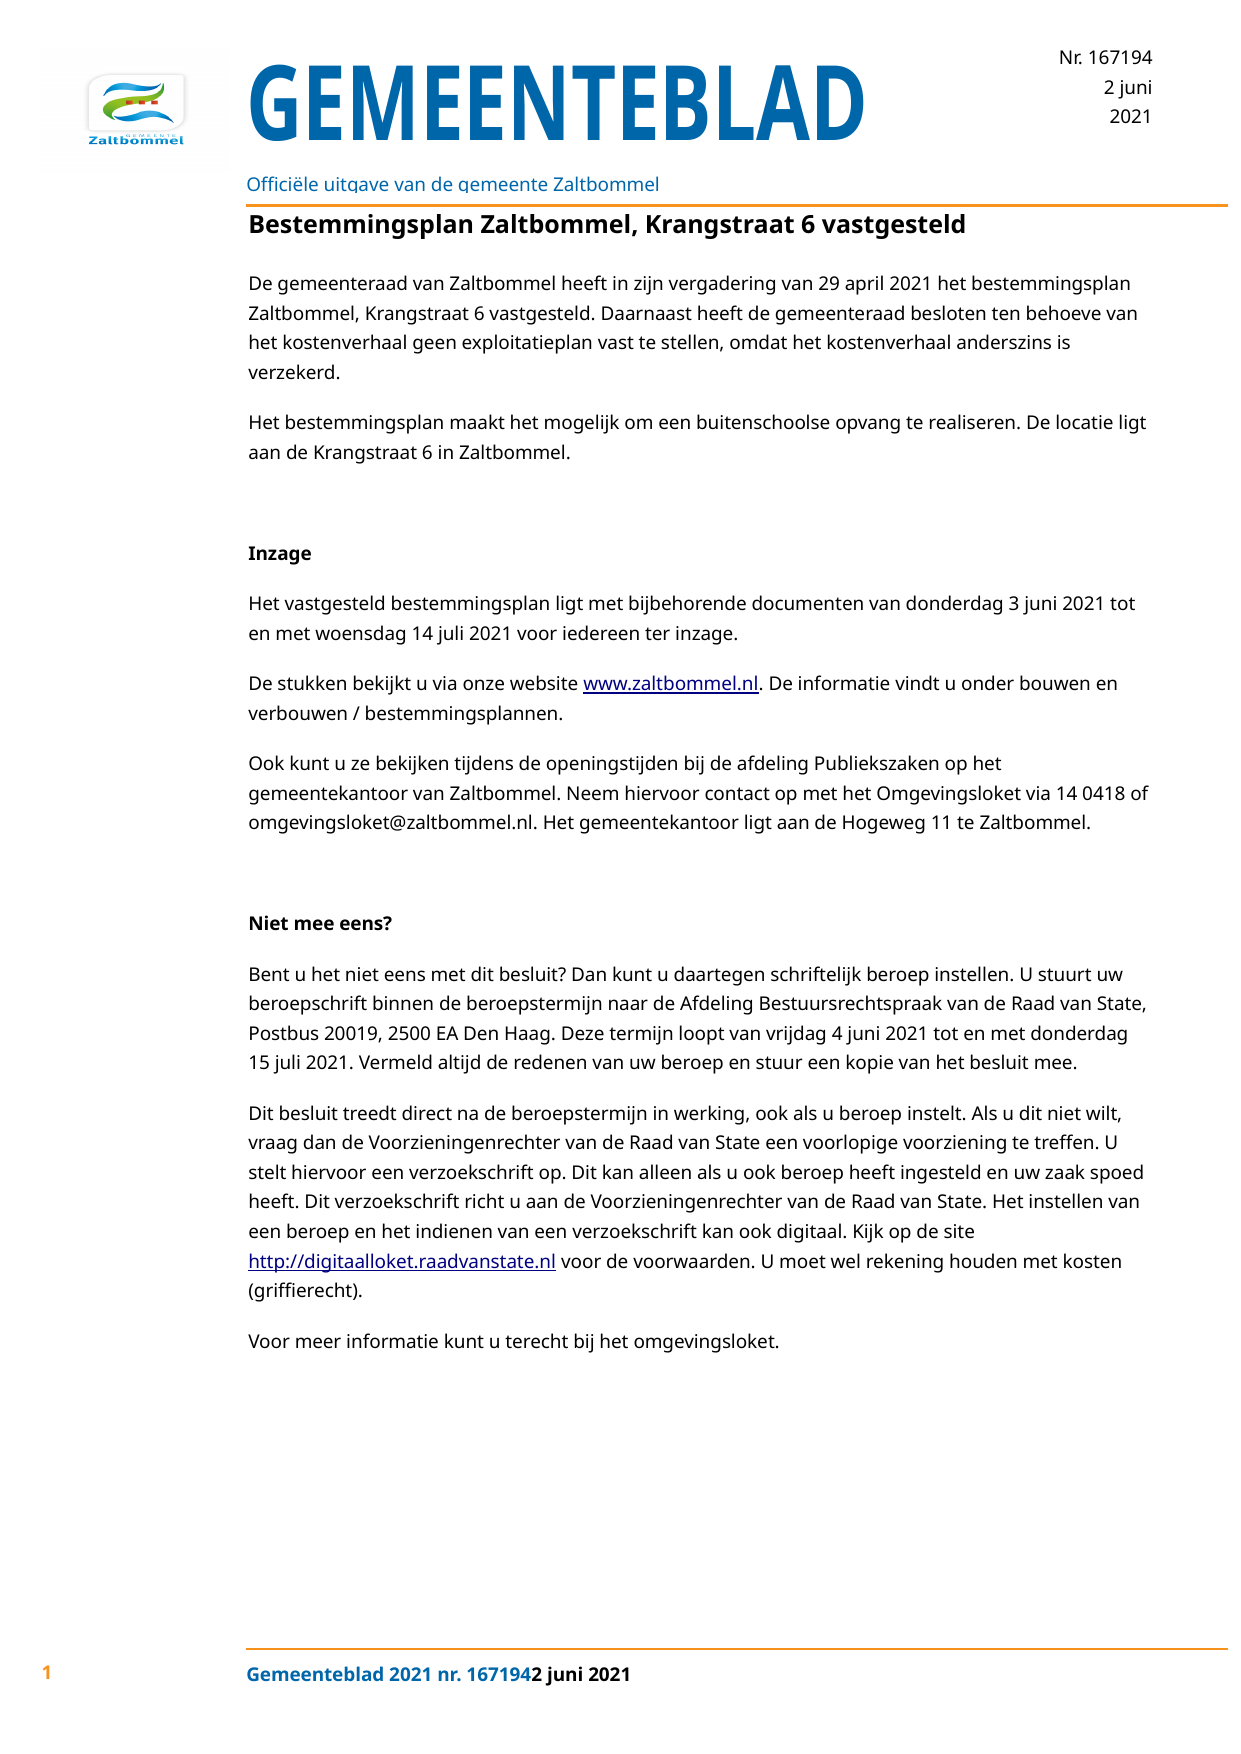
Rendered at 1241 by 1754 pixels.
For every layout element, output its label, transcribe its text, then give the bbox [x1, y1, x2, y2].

text Ook kunt u ze bekijken tijdens de openingstijden bij de afdeling Publiekszaken op het gemeentekantoor van Zaltbommel. Neem hiervoor contact op met het Omgevingsloket via 14 0418 of omgevingsloket@zaltbommel.nl. Het gemeentekantoor ligt aan de Hogeweg 11 te Zaltbommel. [248, 750, 1152, 835]
picture [41, 47, 231, 172]
text Dit besluit treedt direct na de beroepstermijn in werking, ook als u beroep instelt. Als u dit niet wilt, vraag dan de Voorzieningenrechter van de Raad van State een voorlopige voorziening te treffen. U stelt hiervoor een verzoekschrift op. Dit kan alleen als u ook beroep heeft ingesteld en uw zaak spoed heeft. Dit verzoekschrift richt u aan de Voorzieningenrechter van de Raad van State. Het instellen van een beroep en het indienen van een verzoekschrift kan ook digitaal. Kijk op de site http://digitaalloket.raadvanstate.nl voor de voorwaarden. U moet wel rekening houden met kosten (griffierecht). [248, 1100, 1152, 1303]
text Inzage [248, 540, 1152, 566]
text Het vastgesteld bestemmingsplan ligt met bijbehorende documenten van donderdag 3 juni 2021 tot en met woensdag 14 juli 2021 voor iedereen ter inzage. [248, 590, 1152, 646]
text Bent u het niet eens met dit besluit? Dan kunt u daartegen schriftelijk beroep instellen. U stuurt uw beroepschrift binnen de beroepstermijn naar de Afdeling Bestuursrechtspraak van de Raad van State, Postbus 20019, 2500 EA Den Haag. Deze termijn loopt van vrijdag 4 juni 2021 tot en met donderdag 15 juli 2021. Vermeld altijd de redenen van uw beroep en stuur een kopie van het besluit mee. [248, 961, 1152, 1075]
text De stukken bekijkt u via onze website www.zaltbommel.nl. De informatie vindt u onder bouwen en verbouwen / bestemmingsplannen. [248, 670, 1152, 726]
text Niet mee eens? [248, 910, 1152, 936]
text Voor meer informatie kunt u terecht bij het omgevingsloket. [248, 1328, 1152, 1353]
text Bestemmingsplan Zaltbommel, Krangstraat 6 vastgesteld [248, 207, 1152, 241]
text Het bestemmingsplan maakt het mogelijk om een buitenschoolse opvang te realiseren. De locatie ligt aan de Krangstraat 6 in Zaltbommel. [248, 409, 1152, 465]
text De gemeenteraad van Zaltbommel heeft in zijn vergadering van 29 april 2021 het bestemmingsplan Zaltbommel, Krangstraat 6 vastgesteld. Daarnaast heeft de gemeenteraad besloten ten behoeve van het kostenverhaal geen exploitatieplan vast te stellen, omdat het kostenverhaal anderszins is verzekerd. [248, 270, 1152, 385]
